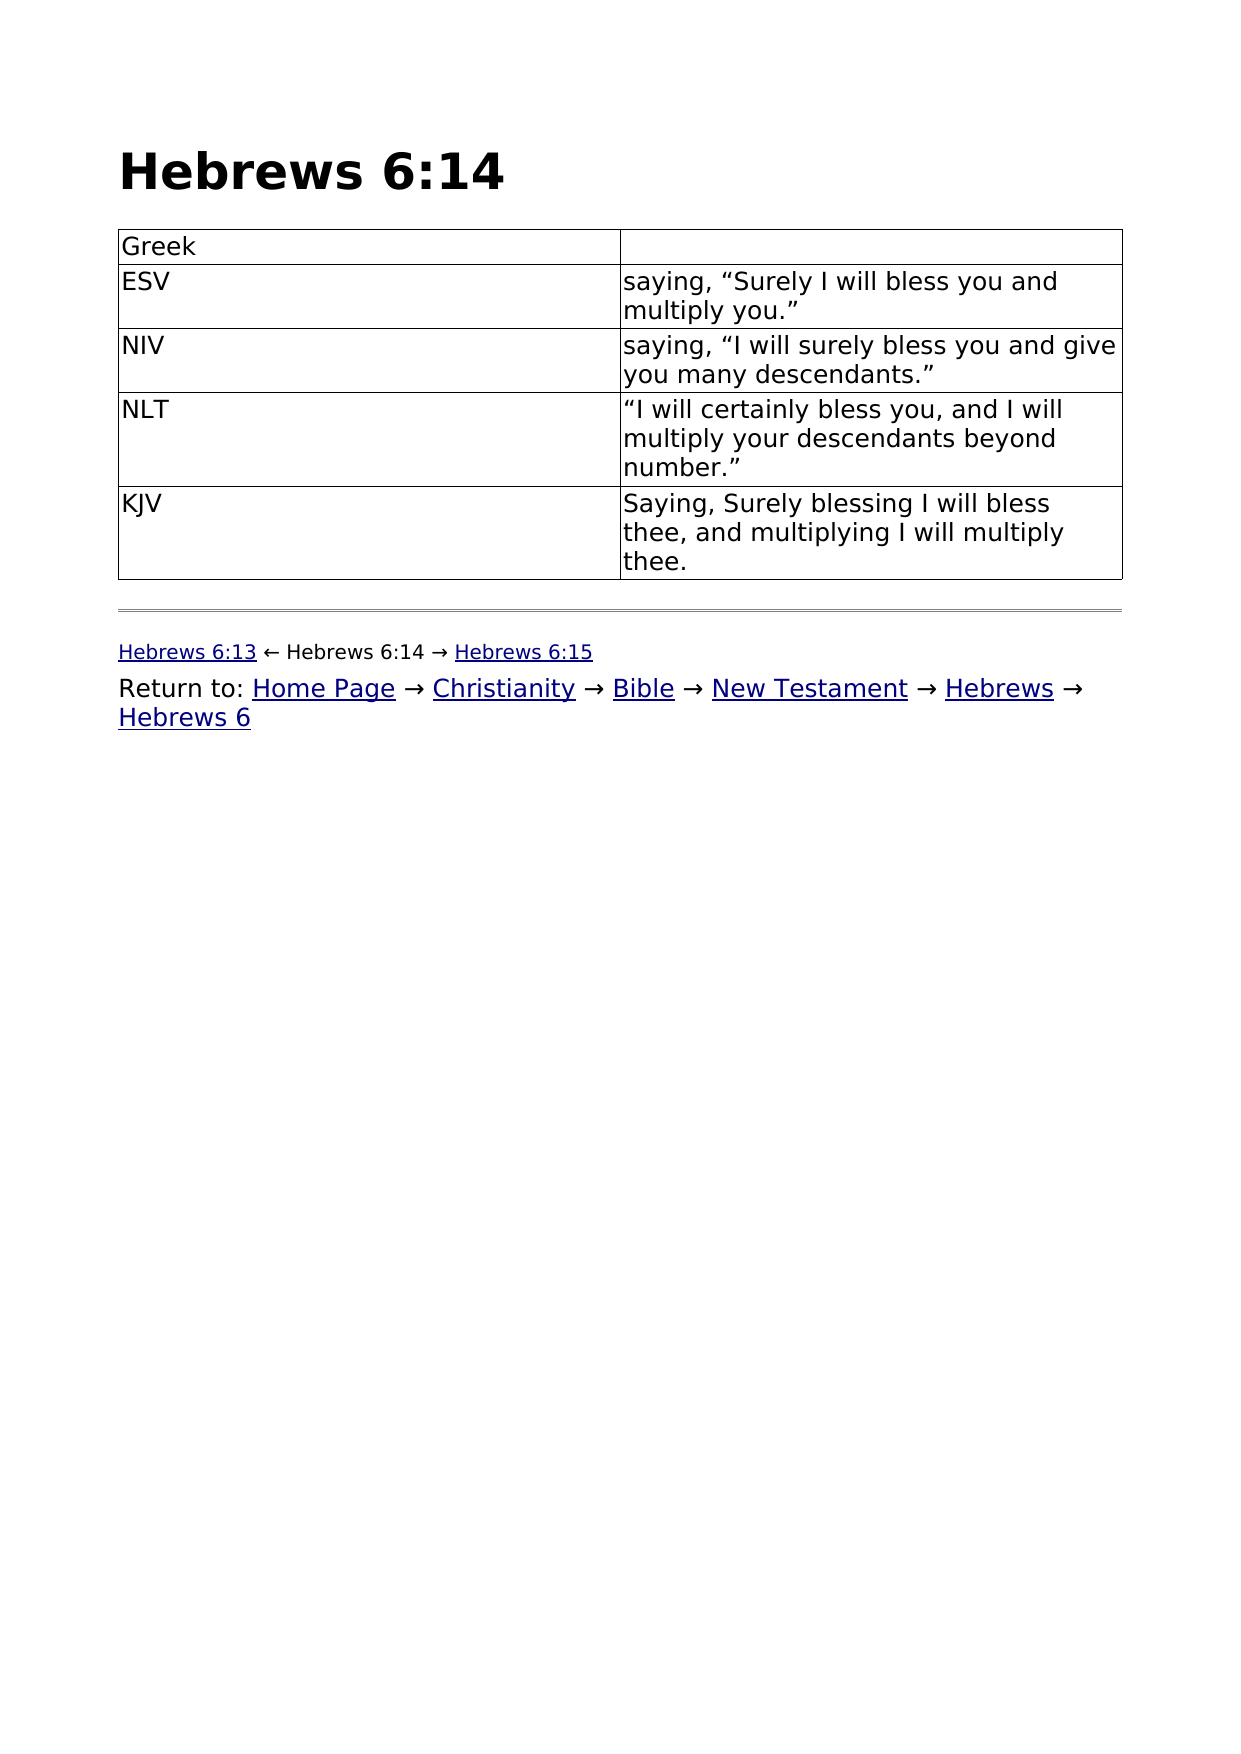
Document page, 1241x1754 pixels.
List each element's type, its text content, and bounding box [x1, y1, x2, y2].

table_cell saying, “I will surely bless you and give you many descendants.” [621, 329, 1122, 392]
table_header Greek [119, 230, 620, 264]
table_header [621, 230, 1122, 264]
table_cell KJV [119, 487, 620, 579]
subtitle Hebrews 6:14 [118, 143, 1122, 201]
table_cell ESV [119, 265, 620, 328]
table_cell saying, “Surely I will bless you and multiply you.” [621, 265, 1122, 328]
text Hebrews 6:13 ← Hebrews 6:14 → Hebrews 6:15 [118, 640, 1122, 674]
table_cell Saying, Surely blessing I will bless thee, and multiplying I will multiply thee. [621, 487, 1122, 579]
text Return to: Home Page → Christianity → Bible → New Testament → Hebrews → Hebrews 6 [118, 674, 1122, 733]
table_cell NIV [119, 329, 620, 392]
table_cell “I will certainly bless you, and I will multiply your descendants beyond number.” [621, 393, 1122, 486]
table_cell NLT [119, 393, 620, 486]
